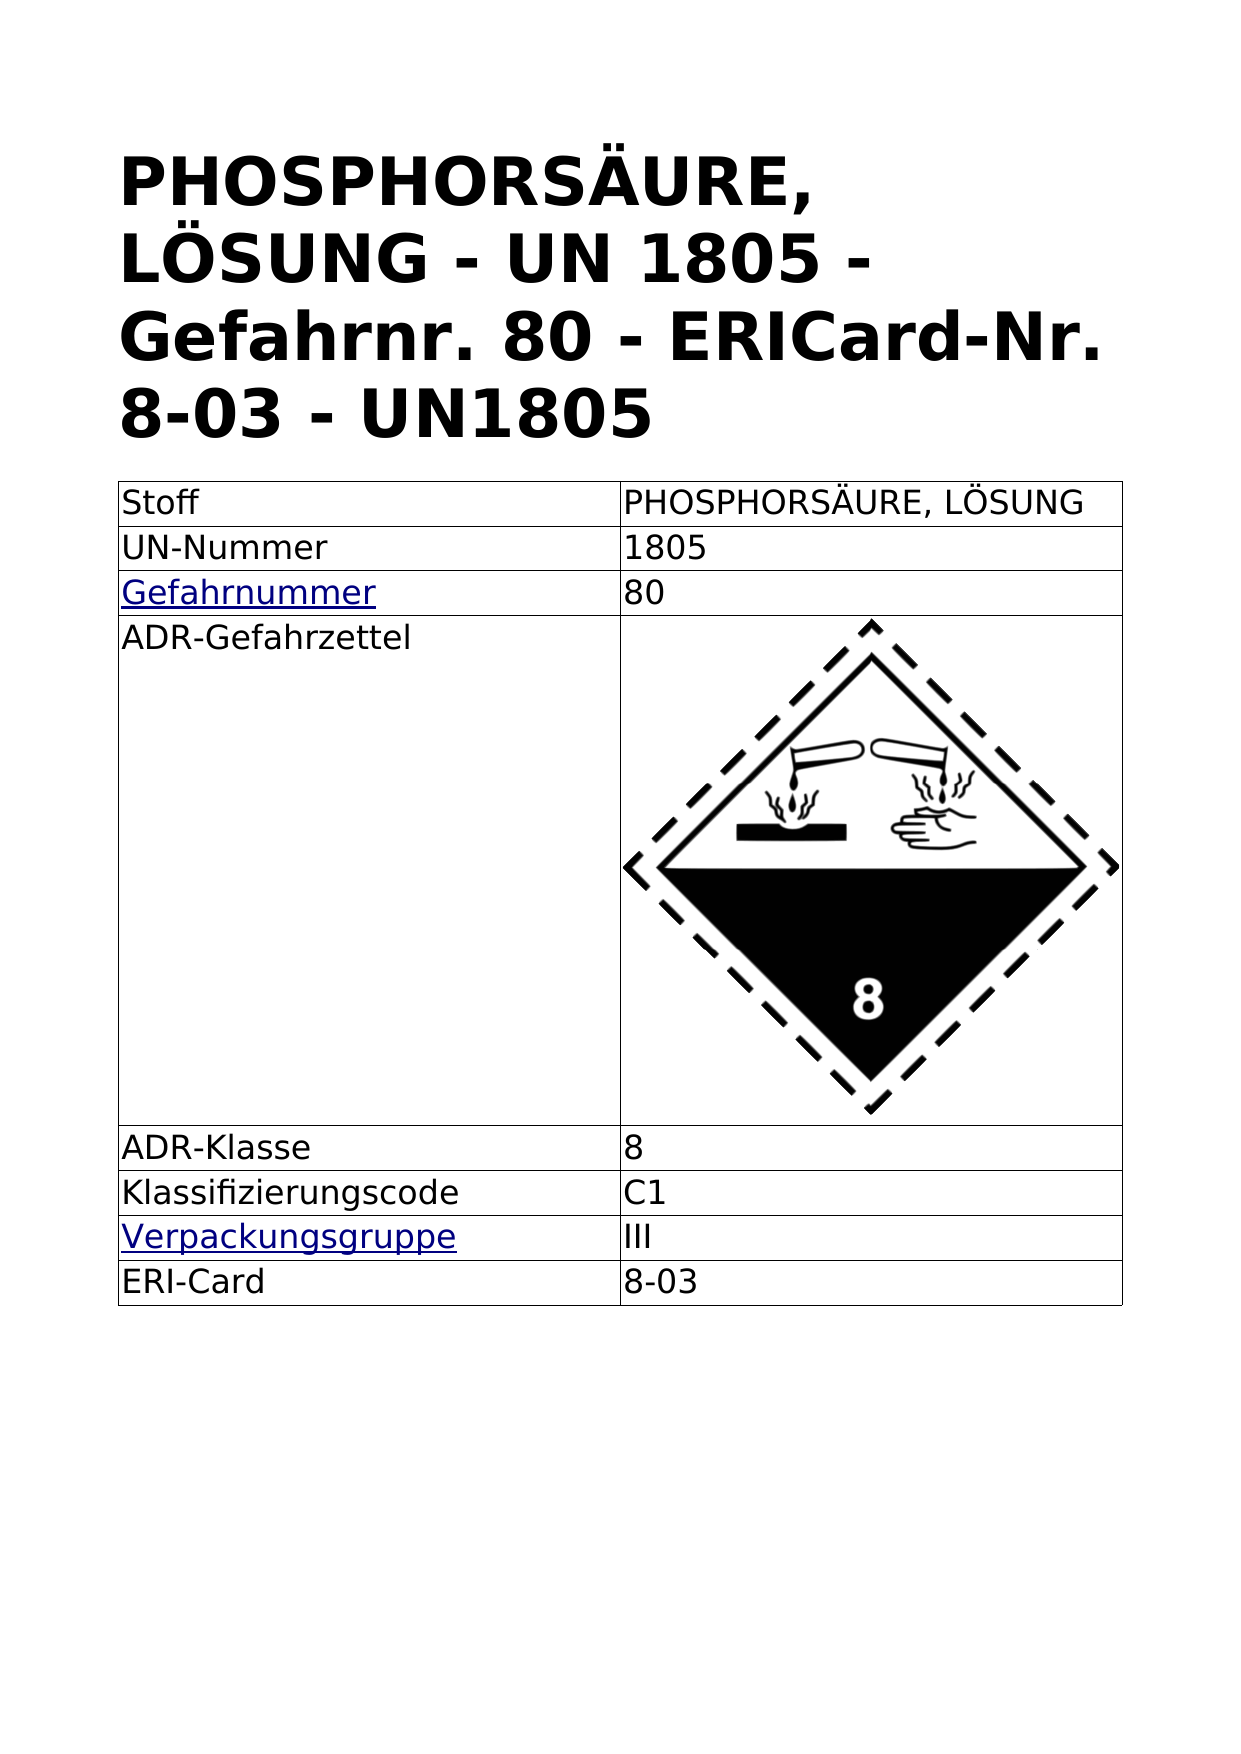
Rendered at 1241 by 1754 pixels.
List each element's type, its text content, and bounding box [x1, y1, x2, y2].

table_cell C1 [621, 1171, 1122, 1215]
subtitle PHOSPHORSÄURE, LÖSUNG - UN 1805 - Gefahrnr. 80 - ERICard-Nr. 8-03 - UN1805 [118, 143, 1122, 453]
table_cell Gefahrnummer [119, 571, 620, 615]
table_cell ERI-Card [119, 1261, 620, 1304]
table_header PHOSPHORSÄURE, LÖSUNG [621, 482, 1122, 526]
table_cell 80 [621, 571, 1122, 615]
table_cell Verpackungsgruppe [119, 1216, 620, 1260]
picture [622, 618, 1120, 1115]
table_cell 1805 [621, 527, 1122, 570]
table_cell 8-03 [621, 1261, 1122, 1304]
table_cell UN-Nummer [119, 527, 620, 570]
table_cell Klassifizierungscode [119, 1171, 620, 1215]
table_cell III [621, 1216, 1122, 1260]
table_cell ADR-Gefahrzettel [119, 616, 620, 1125]
table_header Stoff [119, 482, 620, 526]
table_cell 8 [621, 1126, 1122, 1170]
table_cell ADR-Klasse [119, 1126, 620, 1170]
table_cell [621, 616, 1122, 1125]
